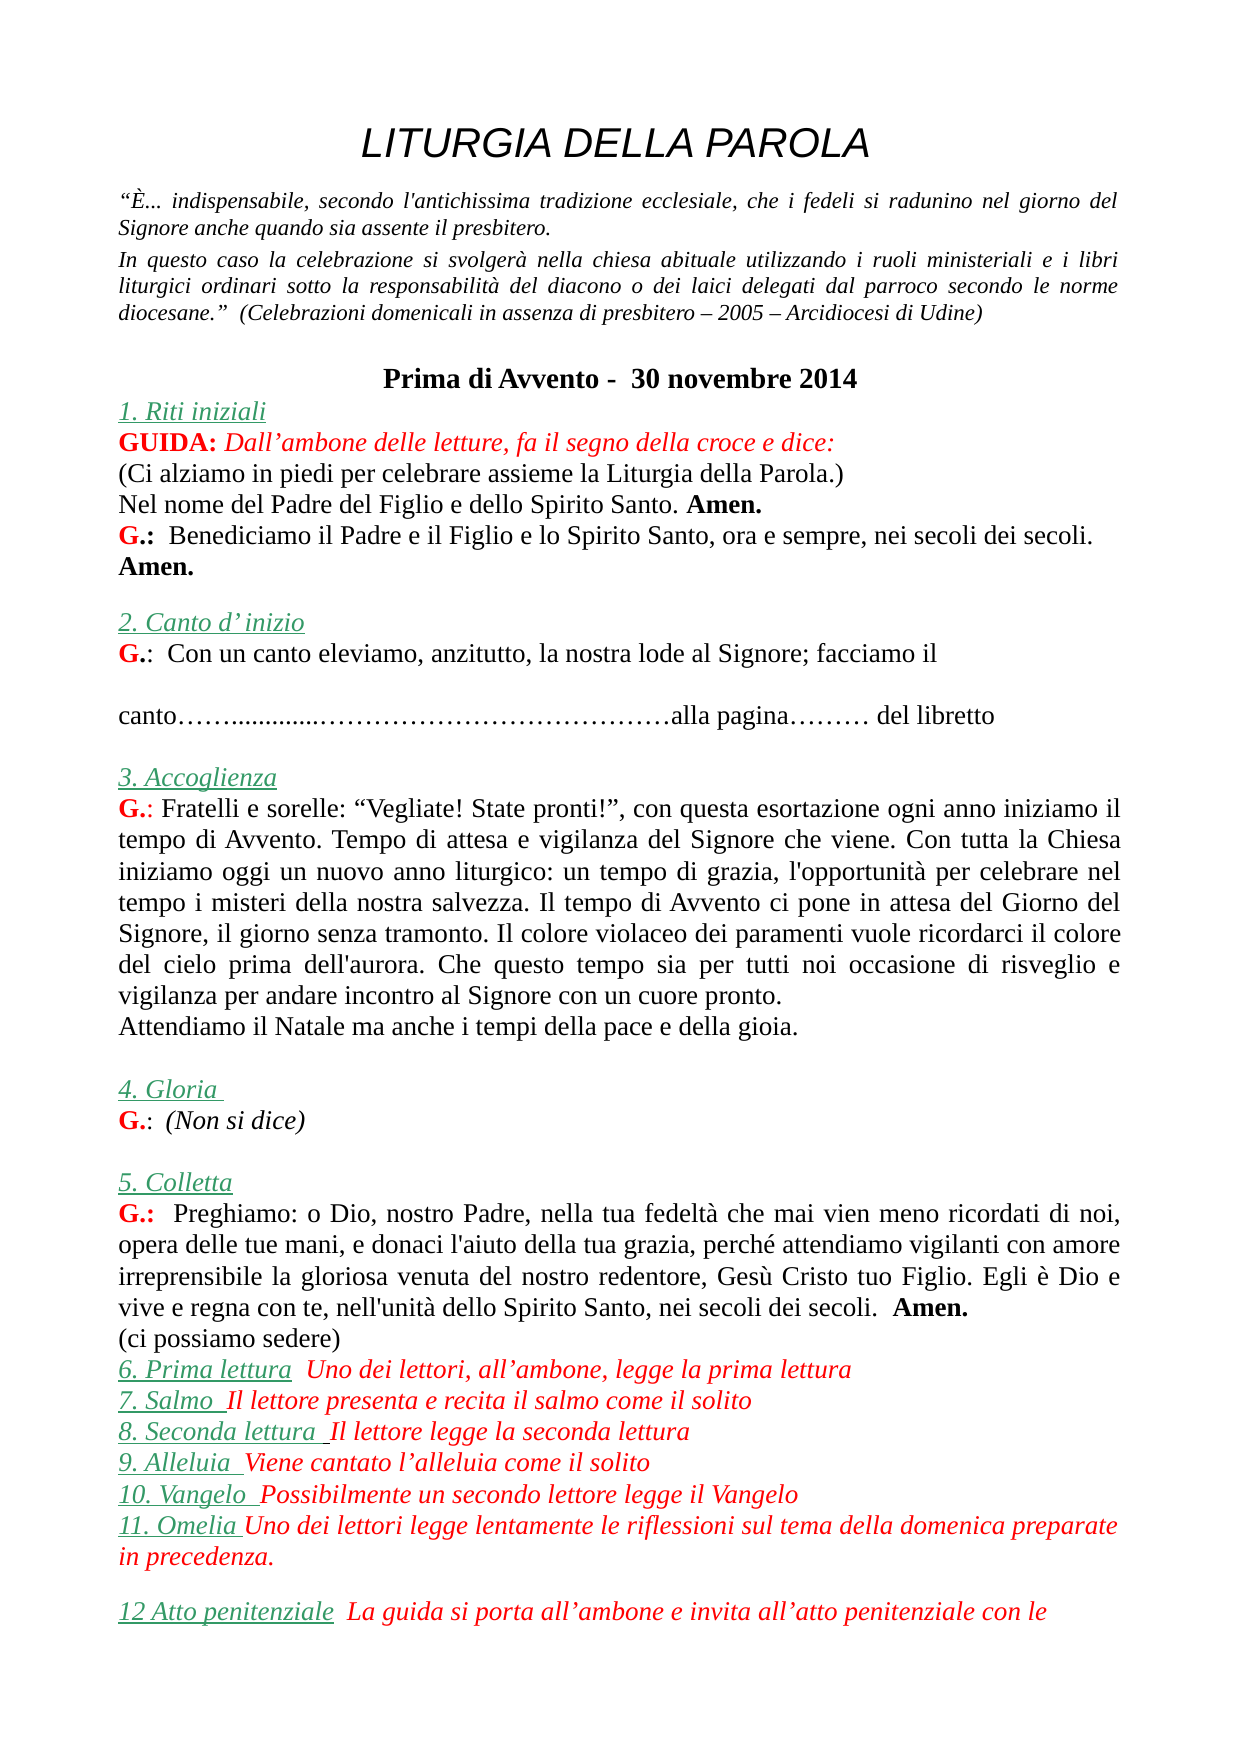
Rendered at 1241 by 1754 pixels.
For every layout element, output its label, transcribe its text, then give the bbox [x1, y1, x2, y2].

text Attendiamo il Natale ma anche i tempi della pace e della gioia. [118, 1011, 1122, 1042]
text Nel nome del Padre del Figlio e dello Spirito Santo. Amen. [118, 488, 1122, 519]
text (ci possiamo sedere) [118, 1322, 1122, 1353]
text 5. Colletta [118, 1166, 1122, 1197]
text 6. Prima lettura Uno dei lettori, all’ambone, legge la prima lettura [118, 1353, 1122, 1384]
text (Ci alziamo in piedi per celebrare assieme la Liturgia della Parola.) [118, 457, 1122, 488]
text 3. Accoglienza [118, 761, 1122, 792]
text Prima di Avvento - 30 novembre 2014 [118, 361, 1122, 395]
text In questo caso la celebrazione si svolgerà nella chiesa abituale utilizzando i ruoli ministeriali e i libri liturgici ordinari sotto la responsabilità del diacono o dei laici delegati dal parroco secondo le norme diocesane.” (Celebrazioni domenicali in assenza di presbitero – 2005 – Arcidiocesi di Udine) [118, 246, 1122, 325]
text 4. Gloria [118, 1073, 1122, 1104]
text canto…….............…………………………………alla pagina……… del libretto [118, 699, 1122, 730]
text G.: Preghiamo: o Dio, nostro Padre, nella tua fedeltà che mai vien meno ricordati di noi, opera delle tue mani, e donaci l'aiuto della tua grazia, perché attendiamo vigilanti con amore irreprensibile la gloriosa venuta del nostro redentore, Gesù Cristo tuo Figlio. Egli è Dio e vive e regna con te, nell'unità dello Spirito Santo, nei secoli dei secoli. Amen. [118, 1197, 1122, 1322]
text 1. Riti iniziali [118, 395, 1122, 426]
text 2. Canto d’ inizio [118, 606, 1122, 637]
text “È... indispensabile, secondo l'antichissima tradizione ecclesiale, che i fedeli si radunino nel giorno del Signore anche quando sia assente il presbitero. [118, 187, 1122, 240]
text G.: Con un canto eleviamo, anzitutto, la nostra lode al Signore; facciamo il [118, 637, 1122, 668]
text 11. Omelia Uno dei lettori legge lentamente le riflessioni sul tema della domenica preparate in precedenza. [118, 1509, 1122, 1571]
text 12 Atto penitenziale La guida si porta all’ambone e invita all’atto penitenziale con le [118, 1595, 1122, 1626]
text 8. Seconda lettura Il lettore legge la seconda lettura [118, 1415, 1122, 1447]
text G.: Fratelli e sorelle: “Vegliate! State pronti!”, con questa esortazione ogni anno iniziamo il tempo di Avvento. Tempo di attesa e vigilanza del Signore che viene. Con tutta la Chiesa iniziamo oggi un nuovo anno liturgico: un tempo di grazia, l'opportunità per celebrare nel tempo i misteri della nostra salvezza. Il tempo di Avvento ci pone in attesa del Giorno del Signore, il giorno senza tramonto. Il colore violaceo dei paramenti vuole ricordarci il colore del cielo prima dell'aurora. Che questo tempo sia per tutti noi occasione di risveglio e vigilanza per andare incontro al Signore con un cuore pronto. [118, 792, 1122, 1011]
text LITURGIA DELLA PAROLA [118, 118, 1122, 166]
text 10. Vangelo Possibilmente un secondo lettore legge il Vangelo [118, 1478, 1122, 1509]
text G.: Benediciamo il Padre e il Figlio e lo Spirito Santo, ora e sempre, nei secoli dei secoli. Amen. [118, 519, 1122, 582]
text 7. Salmo Il lettore presenta e recita il salmo come il solito [118, 1384, 1122, 1415]
text G.: (Non si dice) [118, 1104, 1122, 1135]
text GUIDA: Dall’ambone delle letture, fa il segno della croce e dice: [118, 426, 1122, 457]
text 9. Alleluia Viene cantato l’alleluia come il solito [118, 1447, 1122, 1478]
